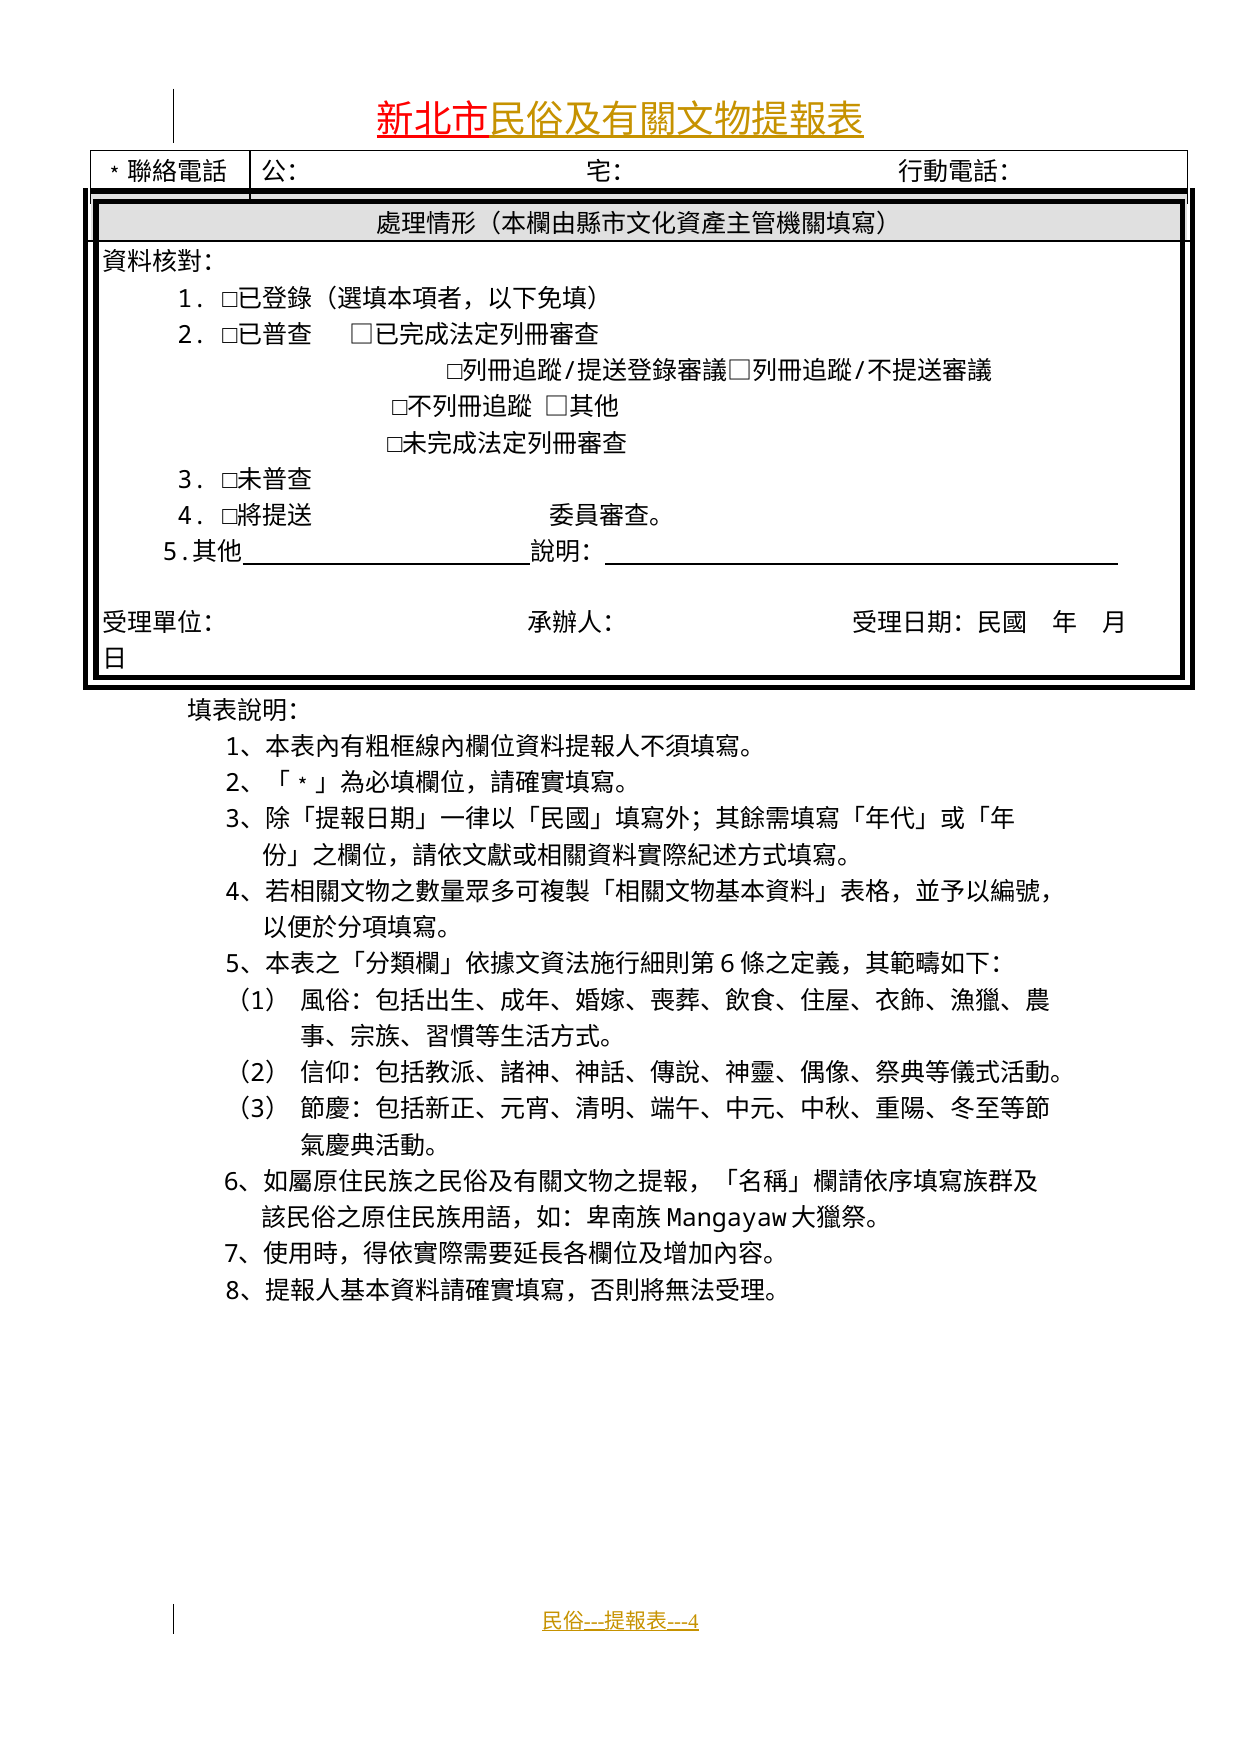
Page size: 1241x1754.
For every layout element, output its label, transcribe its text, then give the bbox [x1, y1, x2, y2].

text 填表說明： [187, 690, 1053, 726]
table_cell 處理情形（本欄由縣市文化資產主管機關填寫） [99, 204, 1180, 240]
table_header ﹡聯絡電話 [91, 151, 249, 188]
text 7、使用時，得依實際需要延長各欄位及增加內容。 [187, 1234, 1053, 1270]
table_cell 處理情形（本欄由縣市文化資產主管機關填寫） [251, 194, 1187, 240]
text 5、本表之「分類欄」依據文資法施行細則第6條之定義，其範疇如下： [225, 944, 1053, 980]
table_header 公： 宅： 行動電話： [251, 151, 1187, 188]
list 節慶：包括新正、元宵、清明、端午、中元、中秋、重陽、冬至等節氣慶典活動。 [225, 1089, 1053, 1161]
text 4、若相關文物之數量眾多可複製「相關文物基本資料」表格，並予以編號，以便於分項填寫。 [225, 871, 1053, 944]
list 風俗：包括出生、成年、婚嫁、喪葬、飲食、住屋、衣飾、漁獵、農事、宗族、習慣等生活方式。 [225, 980, 1053, 1053]
table_cell 處理情形（本欄由縣市文化資產主管機關填寫） [91, 194, 249, 240]
text 3、除「提報日期」一律以「民國」填寫外；其餘需填寫「年代」或「年份」之欄位，請依文獻或相關資料實際紀述方式填寫。 [225, 799, 1053, 871]
text 1、本表內有粗框線內欄位資料提報人不須填寫。 [225, 726, 1053, 763]
text 8、提報人基本資料請確實填寫，否則將無法受理。 [225, 1270, 1053, 1306]
text 2、「﹡」為必填欄位，請確實填寫。 [225, 763, 1053, 799]
table_cell 資料核對： 1. □已登錄（選填本項者，以下免填） 2. □已普查 □已完成法定列冊審查 □列冊追蹤/提送登錄審議□列冊追蹤/不提送審議 □不列冊追蹤 □其他 □未完成法定列冊審查 3. □未普查 4. □將提送 委員審查。 5.其他 說明： 受理單位： 承辦人： 受理日期：民國 年 月 日 [99, 242, 1180, 674]
text 6、如屬原住民族之民俗及有關文物之提報，「名稱」欄請依序填寫族群及該民俗之原住民族用語，如：卑南族Mangayaw大獵祭。 [223, 1161, 1053, 1234]
list 信仰：包括教派、諸神、神話、傳說、神靈、偶像、祭典等儀式活動。 [225, 1053, 1053, 1089]
